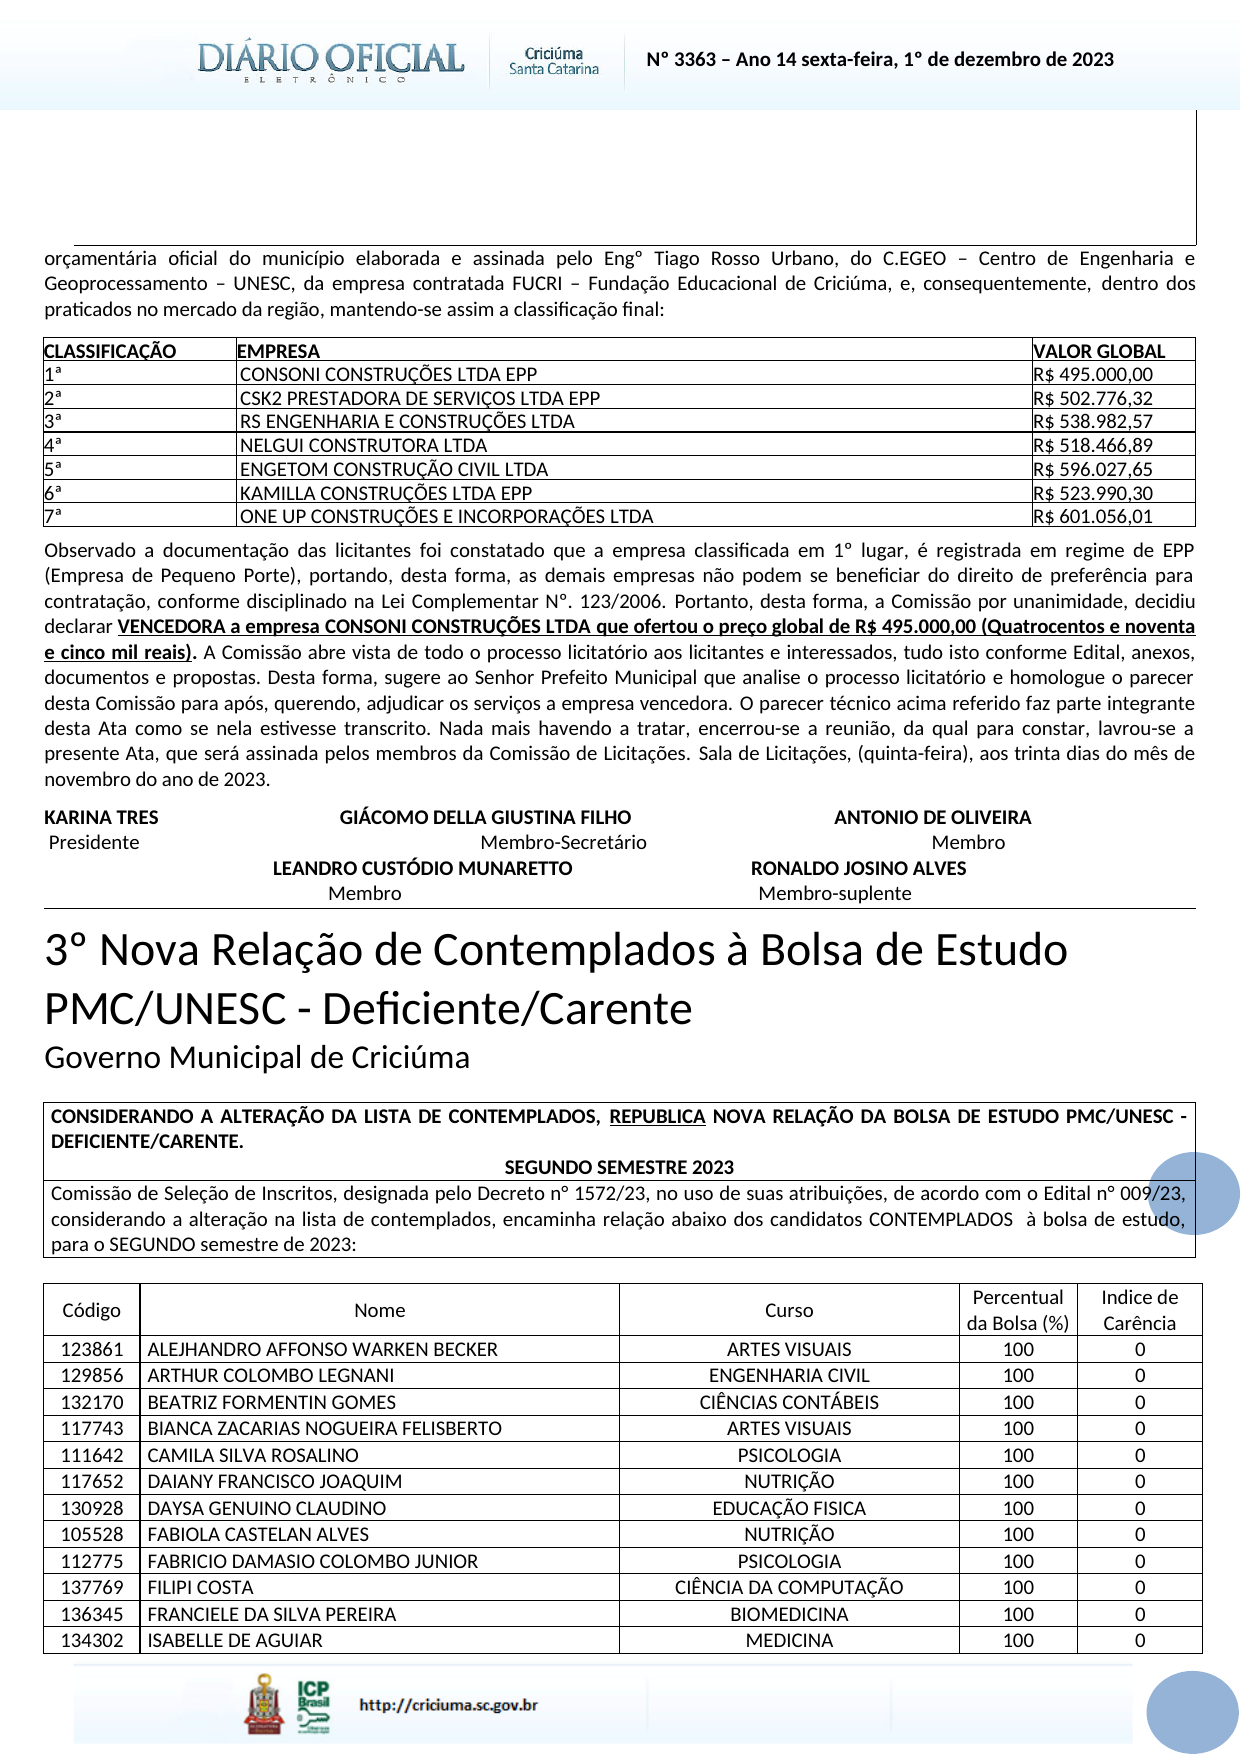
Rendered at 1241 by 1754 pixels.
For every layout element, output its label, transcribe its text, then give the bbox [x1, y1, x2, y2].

table_cell FABRICIO DAMASIO COLOMBO JUNIOR [141, 1548, 619, 1573]
table_cell MEDICINA [620, 1627, 959, 1653]
table_cell 5ª [44, 456, 236, 479]
table_cell ARTES VISUAIS [620, 1336, 959, 1362]
table_cell 100 [960, 1521, 1077, 1547]
table_cell 0 [1078, 1601, 1202, 1626]
table_cell 0 [1078, 1442, 1202, 1467]
table_cell BEATRIZ FORMENTIN GOMES [141, 1389, 619, 1414]
table_cell ISABELLE DE AGUIAR [141, 1627, 619, 1653]
table_cell 111642 [44, 1442, 139, 1467]
table_cell ARTHUR COLOMBO LEGNANI [141, 1363, 619, 1388]
table_cell ENGENHARIA CIVIL [620, 1363, 959, 1388]
table_cell 100 [960, 1627, 1077, 1653]
table_cell Comissão de Seleção de Inscritos, designada pelo Decreto n° 1572/23, no uso de suas atribuições, de acordo com o Edital n° 009/23, considerando a alteração na lista de contemplados, encaminha relação abaixo dos candidatos CONTEMPLADOS à bolsa de estudo, para o SEGUNDO semestre de 2023: [44, 1181, 1195, 1257]
table_cell KAMILLA CONSTRUÇÕES LTDA EPP [237, 480, 1032, 502]
text Observado a documentação das licitantes foi constatado que a empresa classificada em 1º lugar, é registrada em regime de EPP (Empresa de Pequeno Porte), portando, desta forma, as demais empresas não podem se beneficiar do direito de preferência para contratação, conforme disciplinado na Lei Complementar Nº. 123/2006. Portanto, desta forma, a Comissão por unanimidade, decidiu declarar VENCEDORA a empresa CONSONI CONSTRUÇÕES LTDA que ofertou o preço global de R$ 495.000,00 (Quatrocentos e noventa e cinco mil reais). A Comissão abre vista de todo o processo licitatório aos licitantes e interessados, tudo isto conforme Edital, anexos, documentos e propostas. Desta forma, sugere ao Senhor Prefeito Municipal que analise o processo licitatório e homologue o parecer desta Comissão para após, querendo, adjudicar os serviços a empresa vencedora. O parecer técnico acima referido faz parte integrante desta Ata como se nela estivesse transcrito. Nada mais havendo a tratar, encerrou-se a reunião, da qual para constar, lavrou-se a presente Ata, que será assinada pelos membros da Comissão de Licitações. Sala de Licitações, (quinta-feira), aos trinta dias do mês de novembro do ano de 2023. [44, 537, 1196, 791]
table_cell 100 [960, 1469, 1077, 1494]
table_cell 4ª [44, 433, 236, 455]
table_cell 100 [960, 1336, 1077, 1362]
table_cell 0 [1078, 1336, 1202, 1362]
table_header EMPRESA [237, 338, 1032, 360]
table_cell 7ª [44, 503, 236, 526]
table_cell ONE UP CONSTRUÇÕES E INCORPORAÇÕES LTDA [237, 503, 1032, 526]
text 3º Nova Relação de Contemplados à Bolsa de Estudo PMC/UNESC - Deficiente/Carente [44, 919, 1196, 1036]
table_cell 100 [960, 1495, 1077, 1520]
table_header Código [44, 1284, 139, 1335]
table_cell 6ª [44, 480, 236, 502]
table_cell 0 [1078, 1363, 1202, 1388]
table_cell 117743 [44, 1416, 139, 1441]
table_cell NELGUI CONSTRUTORA LTDA [237, 433, 1032, 455]
table_cell 136345 [44, 1601, 139, 1626]
table_header VALOR GLOBAL [1033, 338, 1195, 360]
table_cell 129856 [44, 1363, 139, 1388]
table_cell FILIPI COSTA [141, 1574, 619, 1600]
table_cell R$ 495.000,00 [1033, 361, 1195, 384]
table_header Curso [620, 1284, 959, 1335]
table_cell FRANCIELE DA SILVA PEREIRA [141, 1601, 619, 1626]
table_header Percentual da Bolsa (%) [960, 1284, 1077, 1335]
table_cell R$ 502.776,32 [1033, 385, 1195, 408]
table_cell 100 [960, 1442, 1077, 1467]
table_cell R$ 518.466,89 [1033, 433, 1195, 455]
table_cell 0 [1078, 1574, 1202, 1600]
table_cell FABIOLA CASTELAN ALVES [141, 1521, 619, 1547]
table_cell 100 [960, 1416, 1077, 1441]
table_cell 2ª [44, 385, 236, 408]
table_cell CONSONI CONSTRUÇÕES LTDA EPP [237, 361, 1032, 384]
table_cell 105528 [44, 1521, 139, 1547]
text Presidente Membro-Secretário Membro [44, 829, 1196, 855]
table_cell 3ª [44, 409, 236, 431]
table_cell 0 [1078, 1521, 1202, 1547]
table_cell 117652 [44, 1469, 139, 1494]
table_cell 100 [960, 1389, 1077, 1414]
table_cell 100 [960, 1601, 1077, 1626]
table_cell ARTES VISUAIS [620, 1416, 959, 1441]
table_cell 134302 [44, 1627, 139, 1653]
table_cell 132170 [44, 1389, 139, 1414]
table_cell R$ 523.990,30 [1033, 480, 1195, 502]
table_cell PSICOLOGIA [620, 1442, 959, 1467]
table_cell 0 [1078, 1627, 1202, 1653]
table_header CONSIDERANDO A ALTERAÇÃO DA LISTA DE CONTEMPLADOS, REPUBLICA NOVA RELAÇÃO DA BOLSA DE ESTUDO PMC/UNESC - DEFICIENTE/CARENTE. SEGUNDO SEMESTRE 2023 [44, 1103, 1195, 1179]
table_cell R$ 596.027,65 [1033, 456, 1195, 479]
table_cell 0 [1078, 1469, 1202, 1494]
table_cell 130928 [44, 1495, 139, 1520]
table_cell 100 [960, 1548, 1077, 1573]
table_header Nome [141, 1284, 619, 1335]
table_cell 1ª [44, 361, 236, 384]
table_cell 0 [1078, 1389, 1202, 1414]
table_cell 100 [960, 1574, 1077, 1600]
table_cell RS ENGENHARIA E CONSTRUÇÕES LTDA [237, 409, 1032, 431]
table_cell 112775 [44, 1548, 139, 1573]
table_cell 123861 [44, 1336, 139, 1362]
table_cell 0 [1078, 1416, 1202, 1441]
table_cell EDUCAÇÃO FISICA [620, 1495, 959, 1520]
table_cell R$ 601.056,01 [1033, 503, 1195, 526]
table_cell CSK2 PRESTADORA DE SERVIÇOS LTDA EPP [237, 385, 1032, 408]
table_cell R$ 538.982,57 [1033, 409, 1195, 431]
table_cell BIOMEDICINA [620, 1601, 959, 1626]
table_cell CIÊNCIA DA COMPUTAÇÃO [620, 1574, 959, 1600]
table_cell DAIANY FRANCISCO JOAQUIM [141, 1469, 619, 1494]
table_cell ALEJHANDRO AFFONSO WARKEN BECKER [141, 1336, 619, 1362]
table_cell 0 [1078, 1548, 1202, 1573]
text Membro Membro-suplente [44, 880, 1196, 908]
table_cell 137769 [44, 1574, 139, 1600]
table_cell ENGETOM CONSTRUÇÃO CIVIL LTDA [237, 456, 1032, 479]
table_cell PSICOLOGIA [620, 1548, 959, 1573]
text LEANDRO CUSTÓDIO MUNARETTO RONALDO JOSINO ALVES [44, 855, 1196, 880]
table_header Indice de Carência [1078, 1284, 1202, 1335]
text KARINA TRES GIÁCOMO DELLA GIUSTINA FILHO ANTONIO DE OLIVEIRA [44, 804, 1196, 829]
table_cell 0 [1078, 1495, 1202, 1520]
table_cell CIÊNCIAS CONTÁBEIS [620, 1389, 959, 1414]
table_cell NUTRIÇÃO [620, 1469, 959, 1494]
table_cell NUTRIÇÃO [620, 1521, 959, 1547]
table_cell BIANCA ZACARIAS NOGUEIRA FELISBERTO [141, 1416, 619, 1441]
table_header CLASSIFICAÇÃO [44, 338, 236, 360]
table_cell DAYSA GENUINO CLAUDINO [141, 1495, 619, 1520]
text orçamentária oficial do município elaborada e assinada pelo Engº Tiago Rosso Urbano, do C.EGEO – Centro de Engenharia e Geoprocessamento – UNESC, da empresa contratada FUCRI – Fundação Educacional de Criciúma, e, consequentemente, dentro dos praticados no mercado da região, mantendo-se assim a classificação final: [44, 245, 1196, 321]
text Governo Municipal de Criciúma [44, 1036, 1196, 1077]
table_cell 100 [960, 1363, 1077, 1388]
table_cell CAMILA SILVA ROSALINO [141, 1442, 619, 1467]
